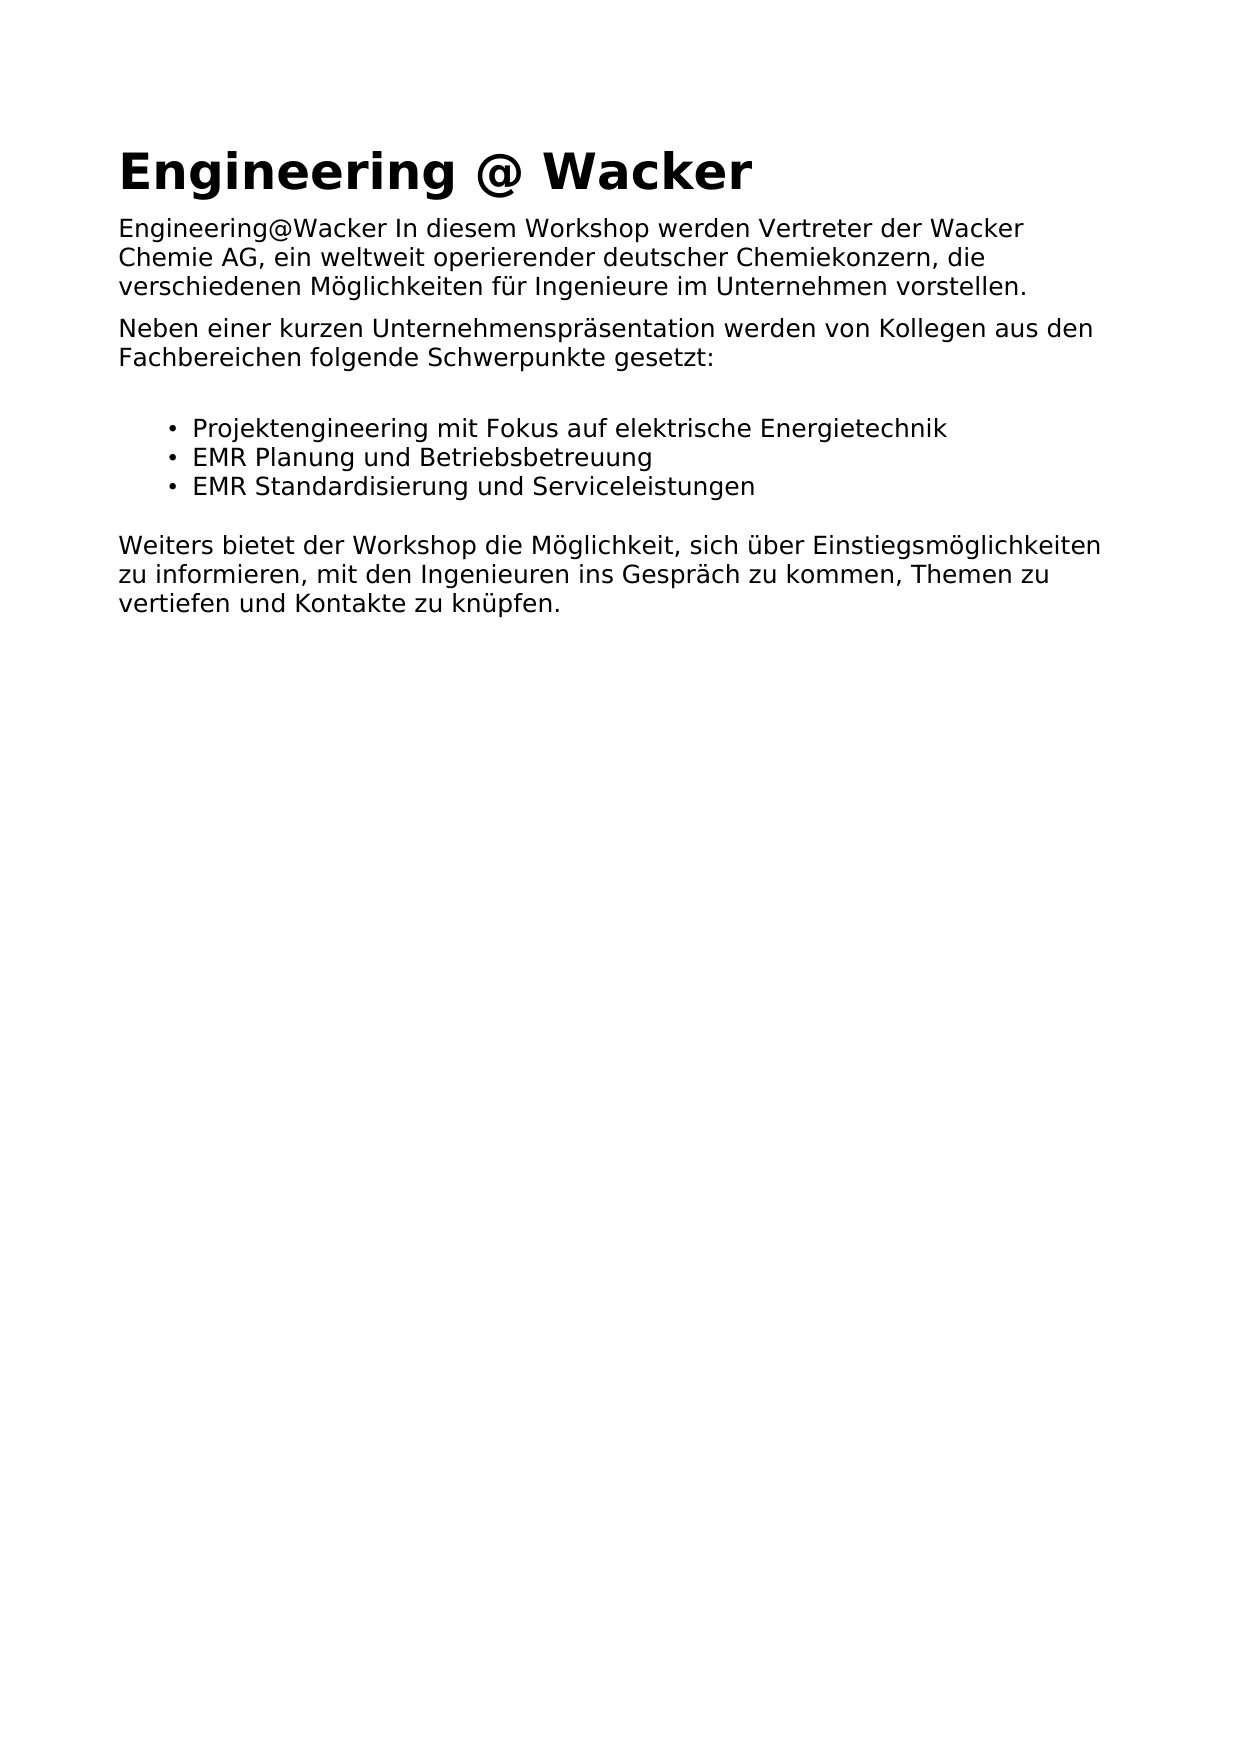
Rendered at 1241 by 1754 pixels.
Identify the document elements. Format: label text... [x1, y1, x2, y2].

text Engineering@Wacker In diesem Workshop werden Vertreter der Wacker Chemie AG, ein weltweit operierender deutscher Chemiekonzern, die verschiedenen Möglichkeiten für Ingenieure im Unternehmen vorstellen. [118, 214, 1122, 301]
text Weiters bietet der Workshop die Möglichkeit, sich über Einstiegsmöglichkeiten zu informieren, mit den Ingenieuren ins Gespräch zu kommen, Themen zu vertiefen und Kontakte zu knüpfen. [118, 531, 1122, 619]
list Projektengineering mit Fokus auf elektrische Energietechnik [177, 414, 1122, 443]
list EMR Planung und Betriebsbetreuung [177, 443, 1122, 472]
text Neben einer kurzen Unternehmenspräsentation werden von Kollegen aus den Fachbereichen folgende Schwerpunkte gesetzt: [118, 314, 1122, 372]
subtitle Engineering @ Wacker [118, 143, 1122, 201]
list EMR Standardisierung und Serviceleistungen [177, 472, 1122, 502]
